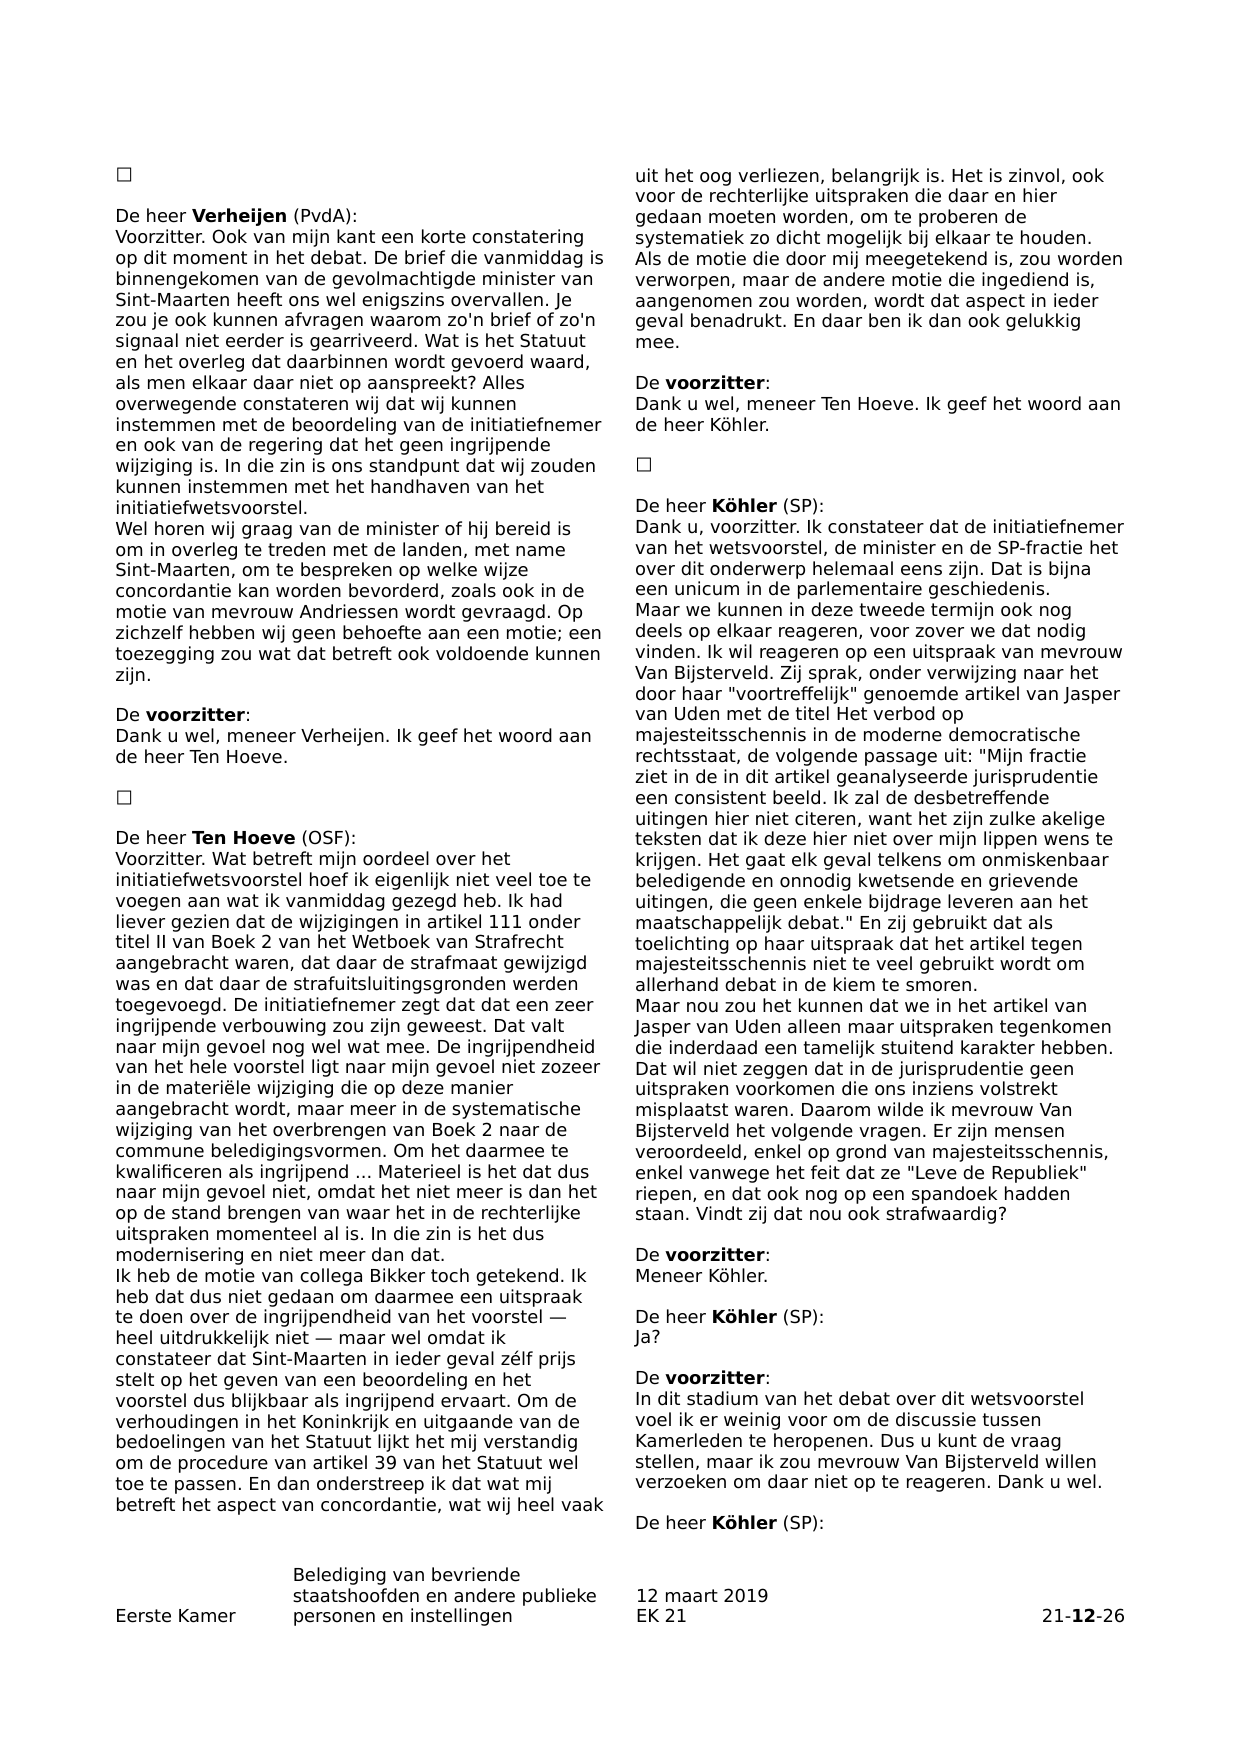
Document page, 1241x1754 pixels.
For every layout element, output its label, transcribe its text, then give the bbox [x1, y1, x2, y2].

text De heer Verheijen (PvdA): [115, 206, 605, 227]
text Ja? [635, 1327, 1125, 1348]
text Maar nou zou het kunnen dat we in het artikel van Jasper van Uden alleen maar uitspraken tegenkomen die inderdaad een tamelijk stuitend karakter hebben. Dat wil niet zeggen dat in de jurisprudentie geen uitspraken voorkomen die ons inziens volstrekt misplaatst waren. Daarom wilde ik mevrouw Van Bijsterveld het volgende vragen. Er zijn mensen veroordeeld, enkel op grond van majesteitsschennis, enkel vanwege het feit dat ze "Leve de Republiek" riepen, en dat ook nog op een spandoek hadden staan. Vindt zij dat nou ook strafwaardig? [635, 996, 1125, 1225]
text De voorzitter: [635, 1245, 1125, 1266]
text Dank u wel, meneer Verheijen. Ik geef het woord aan de heer Ten Hoeve. [115, 726, 605, 767]
text De heer Köhler (SP): [635, 1513, 1125, 1534]
text De heer Ten Hoeve (OSF): [115, 828, 605, 849]
text De heer Köhler (SP): [635, 1307, 1125, 1327]
text Meneer Köhler. [635, 1266, 1125, 1287]
text Dank u wel, meneer Ten Hoeve. Ik geef het woord aan de heer Köhler. [635, 393, 1125, 435]
text ⬜ [115, 787, 605, 808]
text Wel horen wij graag van de minister of hij bereid is om in overleg te treden met de landen, met name Sint-Maarten, om te bespreken op welke wijze concordantie kan worden bevorderd, zoals ook in de motie van mevrouw Andriessen wordt gevraagd. Op zichzelf hebben wij geen behoefte aan een motie; een toezegging zou wat dat betreft ook voldoende kunnen zijn. [115, 518, 605, 685]
text Voorzitter. Ook van mijn kant een korte constatering op dit moment in het debat. De brief die vanmiddag is binnengekomen van de gevolmachtigde minister van Sint-Maarten heeft ons wel enigszins overvallen. Je zou je ook kunnen afvragen waarom zo'n brief of zo'n signaal niet eerder is gearriveerd. Wat is het Statuut en het overleg dat daarbinnen wordt gevoerd waard, als men elkaar daar niet op aanspreekt? Alles overwegende constateren wij dat wij kunnen instemmen met de beoordeling van de initiatiefnemer en ook van de regering dat het geen ingrijpende wijziging is. In die zin is ons standpunt dat wij zouden kunnen instemmen met het handhaven van het initiatiefwetsvoorstel. [115, 227, 605, 518]
text De voorzitter: [635, 373, 1125, 393]
text Ik heb de motie van collega Bikker toch getekend. Ik heb dat dus niet gedaan om daarmee een uitspraak te doen over de ingrijpendheid van het voorstel — heel uitdrukkelijk niet — maar wel omdat ik constateer dat Sint-Maarten in ieder geval zélf prijs stelt op het geven van een beoordeling en het voorstel dus blijkbaar als ingrijpend ervaart. Om de verhoudingen in het Koninkrijk en uitgaande van de bedoelingen van het Statuut lijkt het mij verstandig om de procedure van artikel 39 van het Statuut wel toe te passen. En dan onderstreep ik dat wat mij betreft het aspect van concordantie, wat wij heel vaak [115, 1266, 605, 1516]
text De voorzitter: [635, 1368, 1125, 1389]
text ⬜ [115, 165, 605, 186]
text Voorzitter. Wat betreft mijn oordeel over het initiatiefwetsvoorstel hoef ik eigenlijk niet veel toe te voegen aan wat ik vanmiddag gezegd heb. Ik had liever gezien dat de wijzigingen in artikel 111 onder titel II van Boek 2 van het Wetboek van Strafrecht aangebracht waren, dat daar de strafmaat gewijzigd was en dat daar de strafuitsluitingsgronden werden toegevoegd. De initiatiefnemer zegt dat dat een zeer ingrijpende verbouwing zou zijn geweest. Dat valt naar mijn gevoel nog wel wat mee. De ingrijpendheid van het hele voorstel ligt naar mijn gevoel niet zozeer in de materiële wijziging die op deze manier aangebracht wordt, maar meer in de systematische wijziging van het overbrengen van Boek 2 naar de commune beledigingsvormen. Om het daarmee te kwalificeren als ingrijpend ... Materieel is het dat dus naar mijn gevoel niet, omdat het niet meer is dan het op de stand brengen van waar het in de rechterlijke uitspraken momenteel al is. In die zin is het dus modernisering en niet meer dan dat. [115, 849, 605, 1266]
text In dit stadium van het debat over dit wetsvoorstel voel ik er weinig voor om de discussie tussen Kamerleden te heropenen. Dus u kunt de vraag stellen, maar ik zou mevrouw Van Bijsterveld willen verzoeken om daar niet op te reageren. Dank u wel. [635, 1389, 1125, 1493]
text Maar we kunnen in deze tweede termijn ook nog deels op elkaar reageren, voor zover we dat nodig vinden. Ik wil reageren op een uitspraak van mevrouw Van Bijsterveld. Zij sprak, onder verwijzing naar het door haar "voortreffelijk" genoemde artikel van Jasper van Uden met de titel Het verbod op majesteitsschennis in de moderne democratische rechtsstaat, de volgende passage uit: "Mijn fractie ziet in de in dit artikel geanalyseerde jurisprudentie een consistent beeld. Ik zal de desbetreffende uitingen hier niet citeren, want het zijn zulke akelige teksten dat ik deze hier niet over mijn lippen wens te krijgen. Het gaat elk geval telkens om onmiskenbaar beledigende en onnodig kwetsende en grievende uitingen, die geen enkele bijdrage leveren aan het maatschappelijk debat." En zij gebruikt dat als toelichting op haar uitspraak dat het artikel tegen majesteitsschennis niet te veel gebruikt wordt om allerhand debat in de kiem te smoren. [635, 600, 1125, 996]
text ⬜ [635, 455, 1125, 476]
text De heer Köhler (SP): [635, 496, 1125, 517]
text Dank u, voorzitter. Ik constateer dat de initiatiefnemer van het wetsvoorstel, de minister en de SP-fractie het over dit onderwerp helemaal eens zijn. Dat is bijna een unicum in de parlementaire geschiedenis. [635, 517, 1125, 600]
text uit het oog verliezen, belangrijk is. Het is zinvol, ook voor de rechterlijke uitspraken die daar en hier gedaan moeten worden, om te proberen de systematiek zo dicht mogelijk bij elkaar te houden. Als de motie die door mij meegetekend is, zou worden verworpen, maar de andere motie die ingediend is, aangenomen zou worden, wordt dat aspect in ieder geval benadrukt. En daar ben ik dan ook gelukkig mee. [635, 165, 1125, 353]
text De voorzitter: [115, 705, 605, 726]
